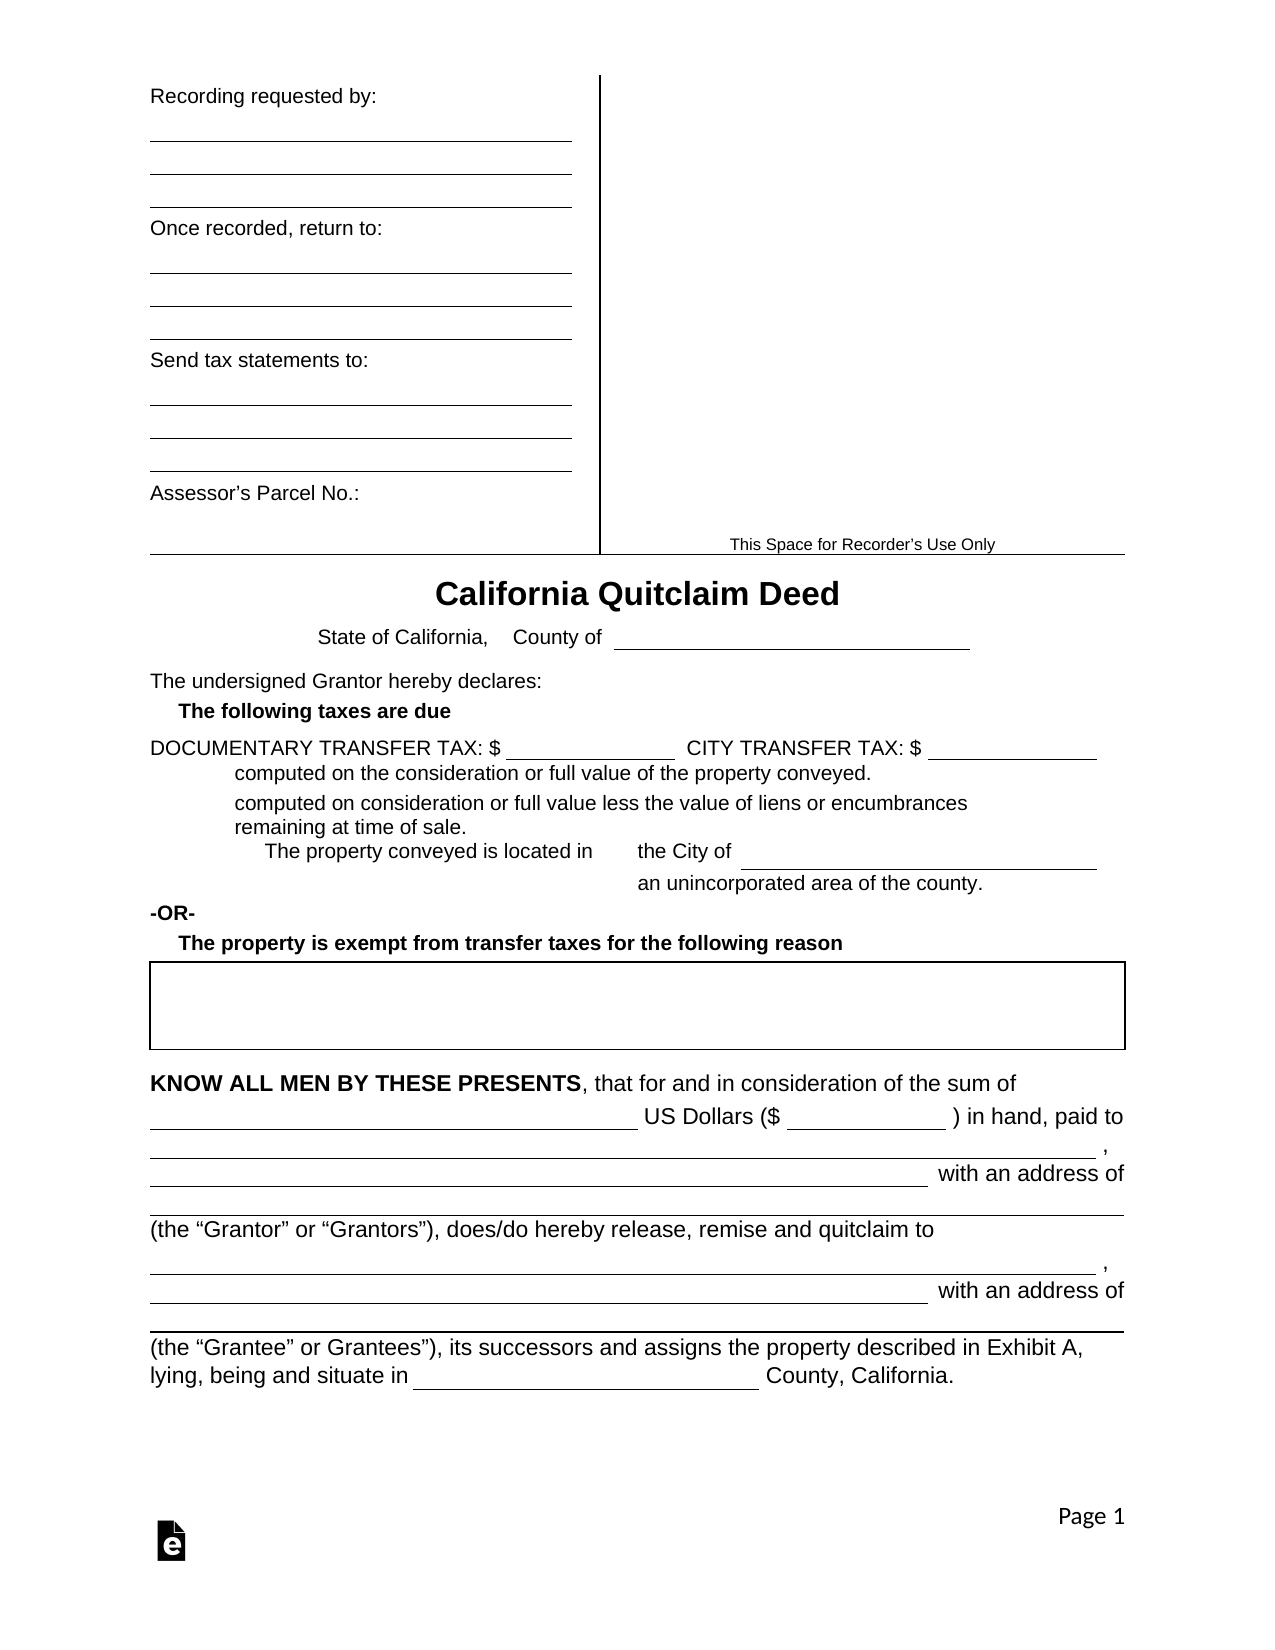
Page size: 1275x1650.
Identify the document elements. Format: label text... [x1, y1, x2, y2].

table_cell County, California. [759, 1360, 1124, 1389]
table_cell [506, 729, 675, 759]
table_cell [206, 759, 234, 791]
table_cell lying, being and situate in [150, 1360, 412, 1389]
table_cell [150, 1246, 1096, 1274]
table_cell [984, 791, 1097, 839]
table_cell [413, 1360, 759, 1389]
table_cell [150, 108, 572, 141]
table_cell (the “Grantee” or Grantees”), its successors and assigns the property described in Exhibit A, [150, 1333, 1124, 1360]
table_cell CITY TRANSFER TAX: $ [675, 729, 928, 759]
table_cell Once recorded, return to: [150, 208, 572, 240]
table_cell the City of [638, 839, 741, 869]
table_header [614, 625, 970, 648]
table_header County of [501, 625, 613, 648]
table_cell DOCUMENTARY TRANSFER TAX: $ [150, 729, 506, 759]
table_cell [150, 1303, 1124, 1331]
table_cell [601, 141, 1125, 174]
table_header The undersigned Grantor hereby declares: [150, 669, 1125, 699]
table_cell [601, 405, 1125, 438]
table_cell [150, 504, 572, 554]
table_cell ) in hand, paid to [946, 1100, 1124, 1129]
table_cell [572, 141, 599, 174]
table_cell , [1096, 1129, 1124, 1157]
table_cell [572, 372, 599, 405]
table_cell with an address of [928, 1158, 1124, 1186]
table_header Recording requested by: [150, 75, 572, 108]
table_cell [150, 931, 178, 961]
table_cell computed on the consideration or full value of the property conveyed. [234, 759, 928, 791]
table_cell [1097, 791, 1125, 839]
table_cell [609, 839, 637, 869]
table_cell [150, 175, 572, 207]
table_header [601, 75, 1125, 108]
table_cell [150, 1159, 928, 1186]
table_cell US Dollars ($ [638, 1100, 787, 1129]
table_cell [601, 438, 1125, 471]
table_cell [601, 306, 1125, 339]
table_cell [150, 406, 572, 438]
table_cell , [1096, 1246, 1124, 1274]
table_cell [601, 174, 1125, 207]
table_cell [150, 869, 609, 901]
table_cell [572, 405, 599, 438]
table_cell [601, 273, 1125, 306]
table_header KNOW ALL MEN BY THESE PRESENTS, that for and in consideration of the sum of [150, 1096, 1124, 1100]
table_cell [150, 1100, 637, 1129]
table_cell [787, 1100, 946, 1129]
table_cell [151, 963, 1124, 1049]
table_cell [572, 504, 599, 554]
table_cell Send tax statements to: [150, 340, 572, 372]
table_cell an unincorporated area of the county. [638, 869, 1125, 901]
table_cell [150, 372, 572, 405]
table_cell [928, 759, 1125, 791]
table_cell [1097, 729, 1125, 759]
table_cell [601, 339, 1125, 372]
table_cell [572, 306, 599, 339]
table_cell [572, 273, 599, 306]
table_cell The property conveyed is located in [253, 839, 609, 869]
table_cell [150, 240, 572, 273]
table_cell [150, 791, 206, 839]
table_cell [572, 240, 599, 273]
table_cell [572, 471, 599, 504]
table_cell [150, 1129, 1096, 1157]
table_cell with an address of [928, 1274, 1124, 1303]
table_cell [572, 207, 599, 240]
table_cell [572, 339, 599, 372]
table_cell [601, 471, 1125, 504]
table_cell [572, 438, 599, 471]
table_cell [150, 699, 178, 729]
table_cell [150, 1275, 928, 1303]
table_cell The property is exempt from transfer taxes for the following reason [178, 931, 1125, 961]
table_header State of California, [305, 625, 501, 648]
table_cell [206, 791, 234, 839]
table_cell [150, 439, 572, 471]
table_cell [150, 142, 572, 174]
table_cell [609, 869, 637, 901]
table_cell [150, 759, 206, 791]
table_cell [150, 307, 572, 339]
table_cell The following taxes are due [178, 699, 1125, 729]
text California Quitclaim Deed [150, 574, 1125, 613]
table_cell [1097, 839, 1125, 869]
table_cell Assessor’s Parcel No.: [150, 472, 572, 504]
table_cell This Space for Recorder’s Use Only [601, 504, 1125, 554]
table_cell [601, 240, 1125, 273]
table_cell computed on consideration or full value less the value of liens or encumbrances remaining at time of sale. [234, 791, 984, 839]
table_cell [601, 372, 1125, 405]
table_cell [572, 108, 599, 141]
table_cell [572, 174, 599, 207]
table_cell [150, 1186, 1124, 1214]
table_cell [601, 207, 1125, 240]
table_cell [150, 274, 572, 306]
table_cell (the “Grantor” or “Grantors”), does/do hereby release, remise and quitclaim to [150, 1242, 1124, 1246]
table_cell -OR- [150, 901, 1125, 931]
table_cell [741, 839, 1097, 869]
table_header [572, 75, 599, 108]
table_cell [150, 839, 253, 869]
table_cell [928, 729, 1097, 759]
table_cell [601, 108, 1125, 141]
